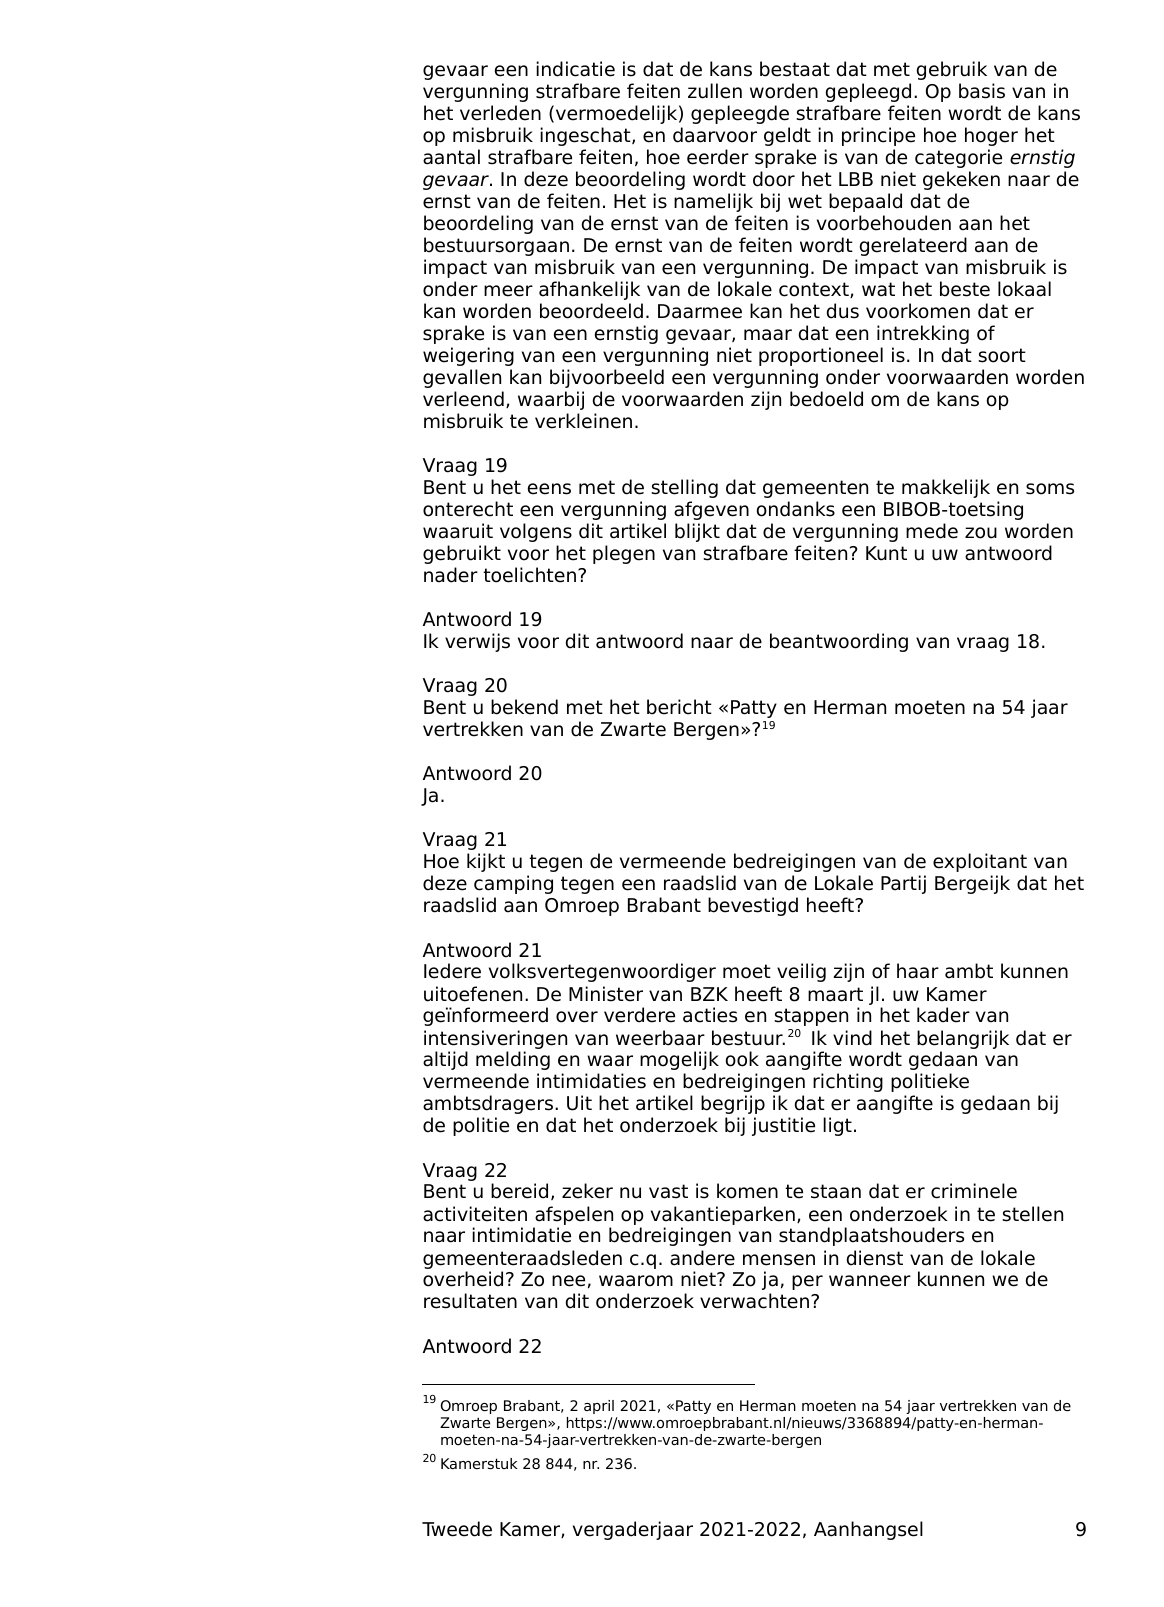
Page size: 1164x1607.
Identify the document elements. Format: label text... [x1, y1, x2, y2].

text Antwoord 22 [422, 1336, 1087, 1357]
text Kamerstuk 28 844, nr. 236. [422, 1452, 1087, 1474]
text Antwoord 20 [422, 763, 1087, 785]
text Bent u het eens met de stelling dat gemeenten te makkelijk en soms onterecht een vergunning afgeven ondanks een BIBOB-toetsing waaruit volgens dit artikel blijkt dat de vergunning mede zou worden gebruikt voor het plegen van strafbare feiten? Kunt u uw antwoord nader toelichten? [422, 477, 1087, 587]
text Vraag 21 [422, 829, 1087, 851]
text Bent u bereid, zeker nu vast is komen te staan dat er criminele activiteiten afspelen op vakantieparken, een onderzoek in te stellen naar intimidatie en bedreigingen van standplaatshouders en gemeenteraadsleden c.q. andere mensen in dienst van de lokale overheid? Zo nee, waarom niet? Zo ja, per wanneer kunnen we de resultaten van dit onderzoek verwachten? [422, 1181, 1087, 1313]
text Vraag 20 [422, 675, 1087, 697]
text Hoe kijkt u tegen de vermeende bedreigingen van de exploitant van deze camping tegen een raadslid van de Lokale Partij Bergeijk dat het raadslid aan Omroep Brabant bevestigd heeft? [422, 851, 1087, 917]
text Ik verwijs voor dit antwoord naar de beantwoording van vraag 18. [422, 631, 1087, 653]
text Antwoord 21 [422, 939, 1087, 961]
text Bent u bekend met het bericht «Patty en Herman moeten na 54 jaar vertrekken van de Zwarte Bergen»? [422, 697, 1087, 741]
text Ja. [422, 785, 1087, 807]
text Antwoord 19 [422, 609, 1087, 631]
text Iedere volksvertegenwoordiger moet veilig zijn of haar ambt kunnen uitoefenen. De Minister van BZK heeft 8 maart jl. uw Kamer geïnformeerd over verdere acties en stappen in het kader van intensiveringen van weerbaar bestuur. Ik vind het belangrijk dat er altijd melding en waar mogelijk ook aangifte wordt gedaan van vermeende intimidaties en bedreigingen richting politieke ambtsdragers. Uit het artikel begrijp ik dat er aangifte is gedaan bij de politie en dat het onderzoek bij justitie ligt. [422, 961, 1087, 1137]
text Vraag 19 [422, 455, 1087, 477]
text gevaar een indicatie is dat de kans bestaat dat met gebruik van de vergunning strafbare feiten zullen worden gepleegd. Op basis van in het verleden (vermoedelijk) gepleegde strafbare feiten wordt de kans op misbruik ingeschat, en daarvoor geldt in principe hoe hoger het aantal strafbare feiten, hoe eerder sprake is van de categorie ernstig gevaar. In deze beoordeling wordt door het LBB niet gekeken naar de ernst van de feiten. Het is namelijk bij wet bepaald dat de beoordeling van de ernst van de feiten is voorbehouden aan het bestuursorgaan. De ernst van de feiten wordt gerelateerd aan de impact van misbruik van een vergunning. De impact van misbruik is onder meer afhankelijk van de lokale context, wat het beste lokaal kan worden beoordeeld. Daarmee kan het dus voorkomen dat er sprake is van een ernstig gevaar, maar dat een intrekking of weigering van een vergunning niet proportioneel is. In dat soort gevallen kan bijvoorbeeld een vergunning onder voorwaarden worden verleend, waarbij de voorwaarden zijn bedoeld om de kans op misbruik te verkleinen. [422, 59, 1087, 433]
text Omroep Brabant, 2 april 2021, «Patty en Herman moeten na 54 jaar vertrekken van de Zwarte Bergen», https://www.omroepbrabant.nl/nieuws/3368894/patty-en-herman-moeten-na-54-jaar-vertrekken-van-de-zwarte-bergen [422, 1393, 1087, 1449]
text Vraag 22 [422, 1159, 1087, 1181]
